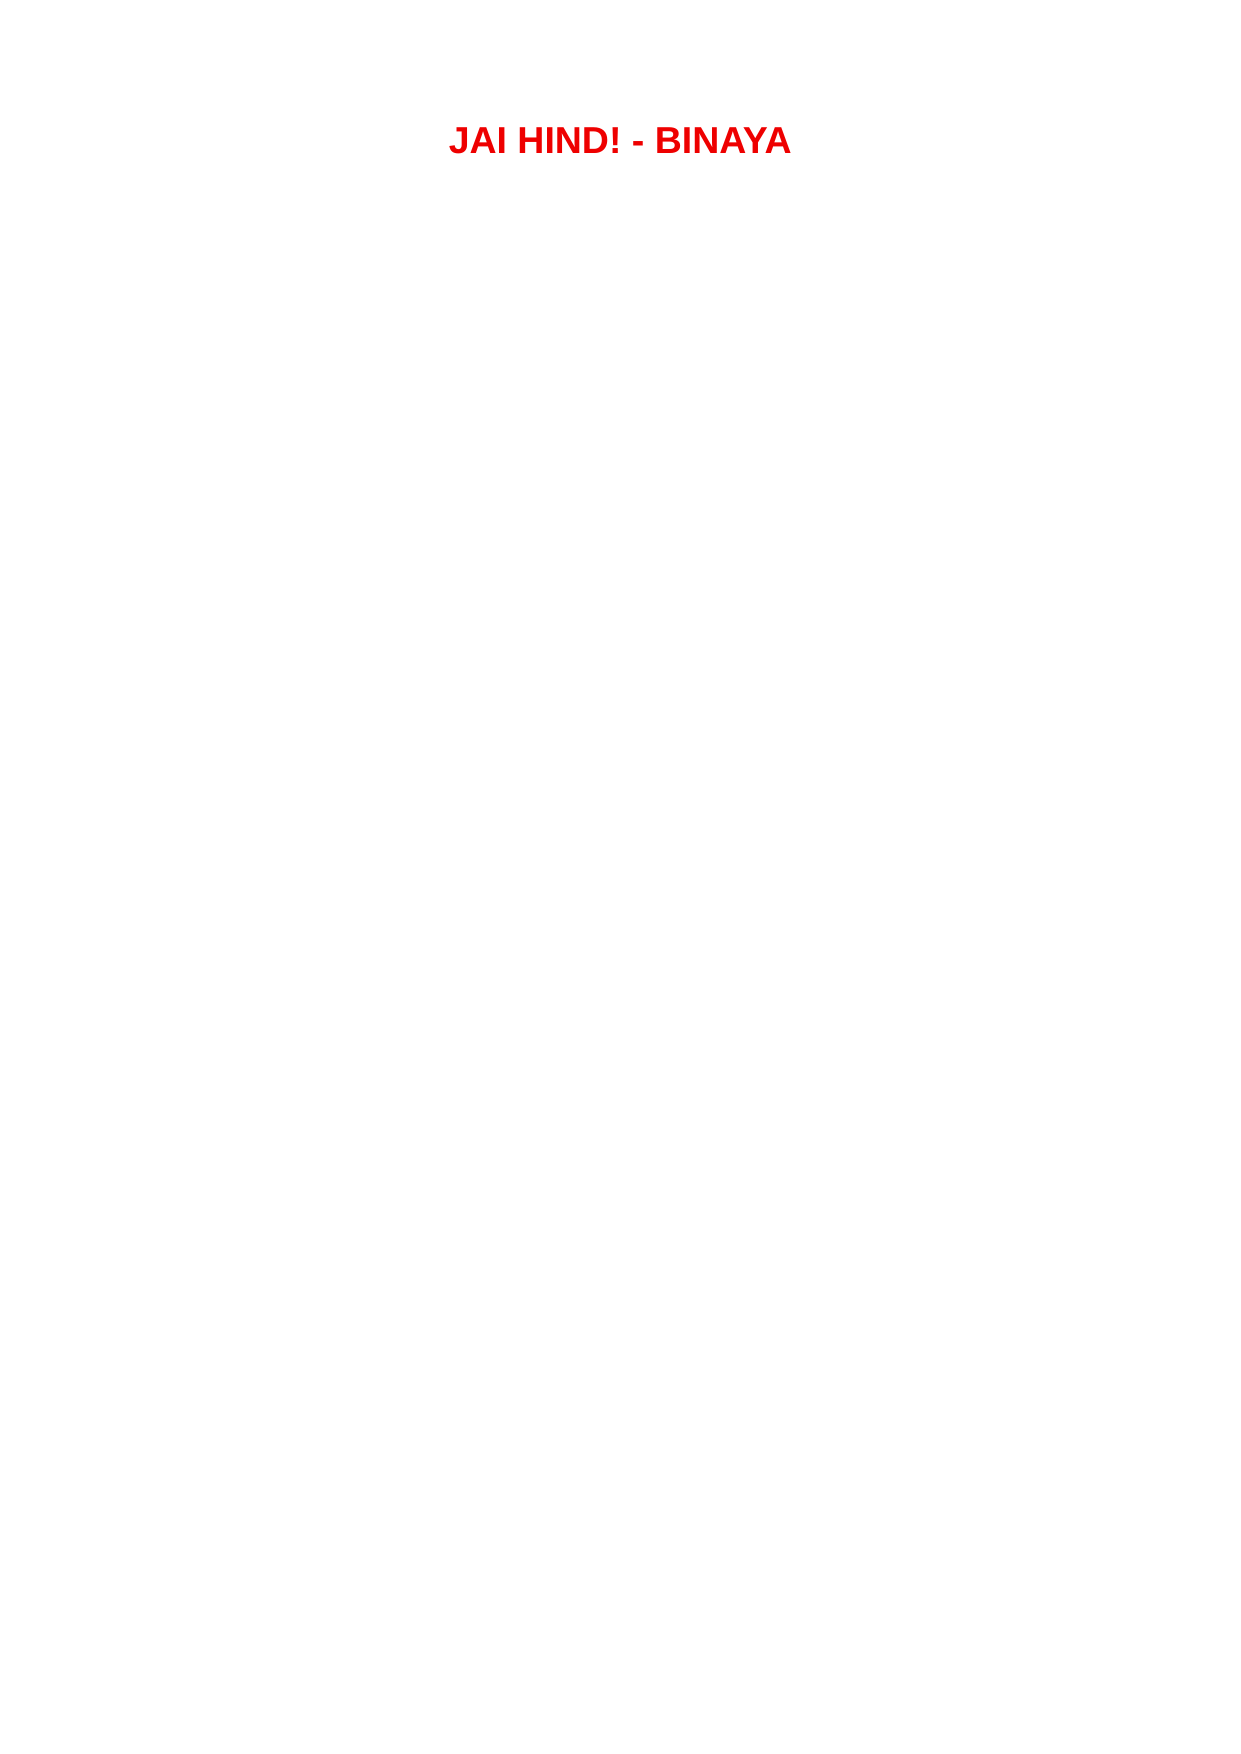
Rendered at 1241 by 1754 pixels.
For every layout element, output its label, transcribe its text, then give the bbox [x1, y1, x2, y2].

text JAI HIND! - BINAYA [118, 118, 1122, 161]
